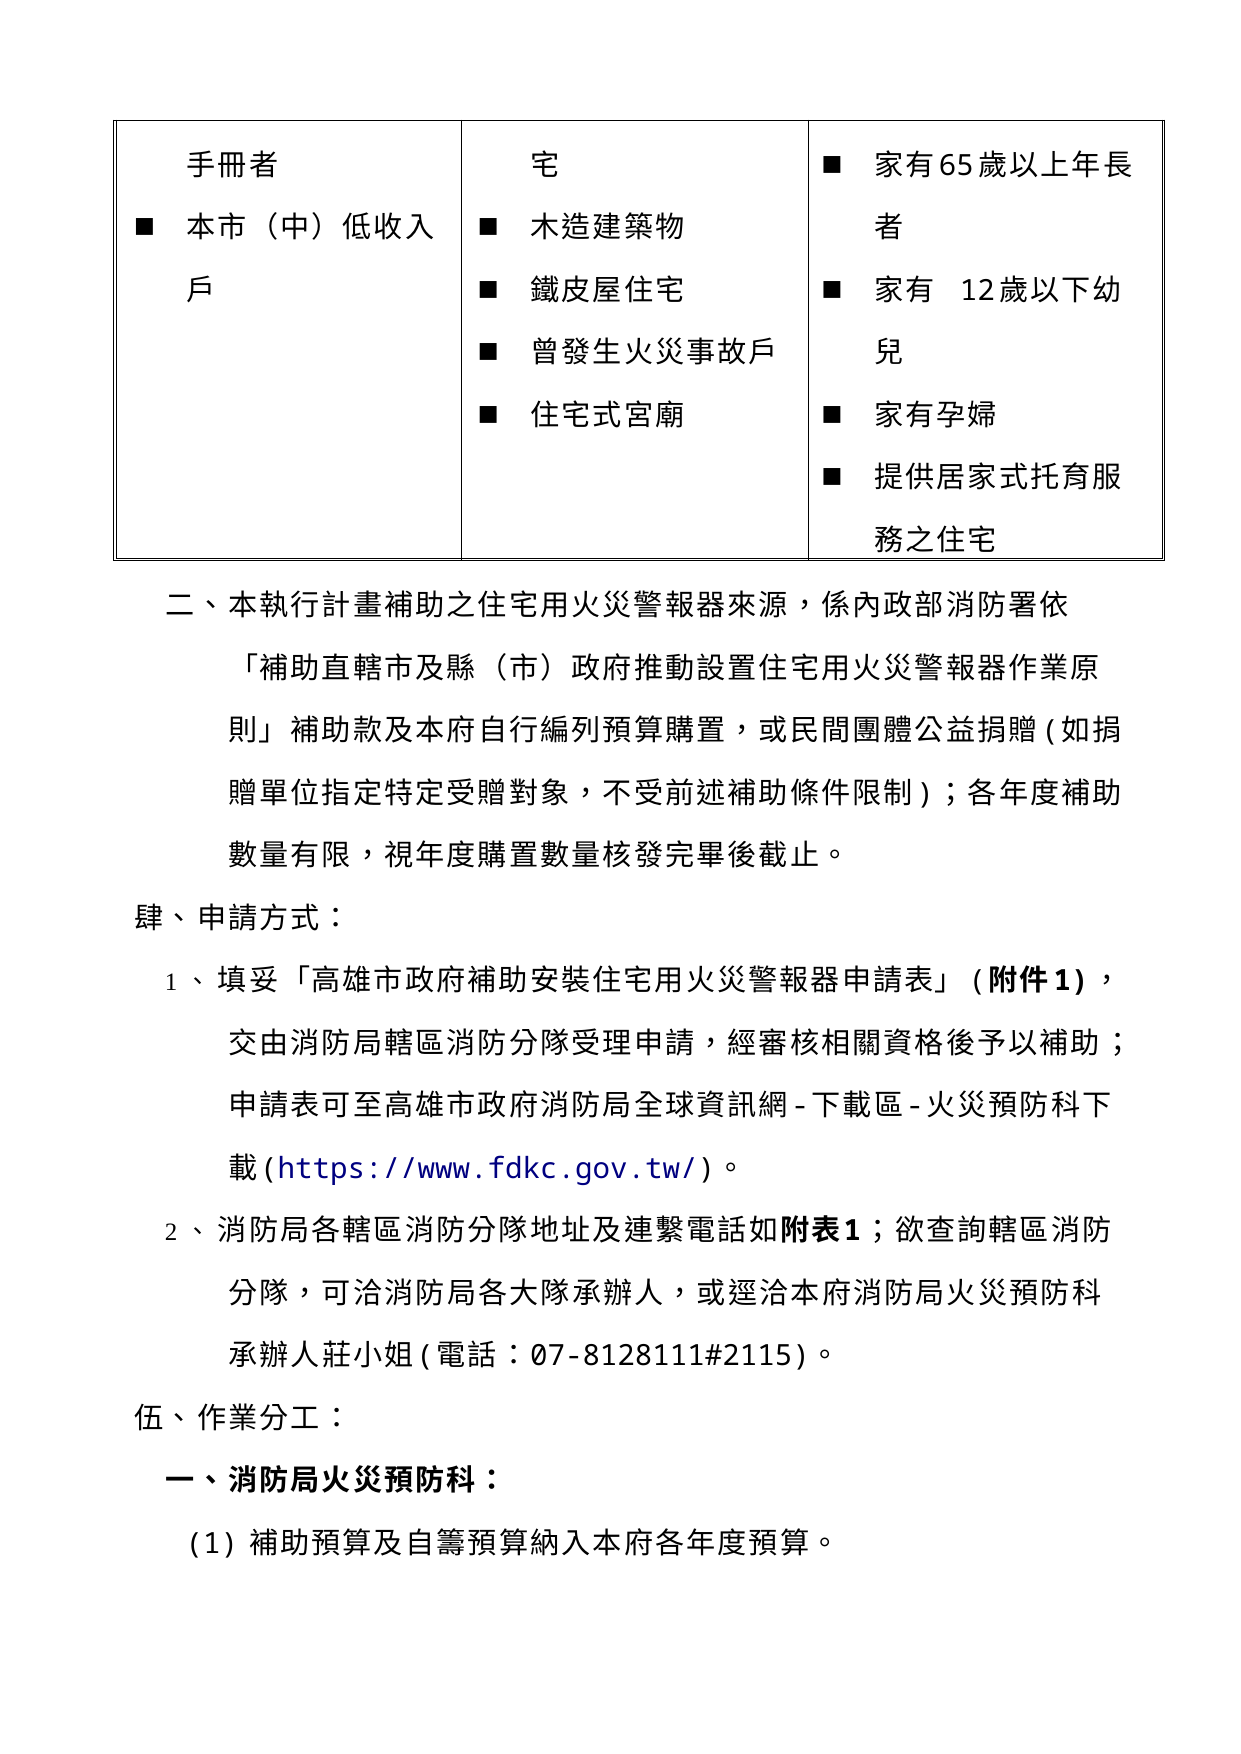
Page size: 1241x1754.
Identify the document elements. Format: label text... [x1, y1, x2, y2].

table_cell 狹小巷弄周邊戶 三十年以上老舊住宅 木造建築物 鐵皮屋住宅 曾發生火災事故戶 住宅式宮廟 [462, 121, 808, 558]
text 伍、作業分工： [133, 1374, 1123, 1436]
list 補助預算及自籌預算納入本府各年度預算。 [183, 1499, 1123, 1561]
table_cell 加裝鐵窗住宅 資源回收用途住宅 家有65歲以上年長者 家有 12歲以下幼兒 家有孕婦 提供居家式托育服務之住宅 [809, 121, 1162, 558]
table_cell 本市獨居長者 本市領有身心障礙手冊者 本市（中）低收入戶 [117, 121, 461, 558]
text 一、消防局火災預防科： [158, 1436, 1123, 1499]
list 消防局各轄區消防分隊地址及連繫電話如附表1；欲查詢轄區消防分隊，可洽消防局各大隊承辦人，或逕洽本府消防局火災預防科承辦人莊小姐(電話：07-8128111#2115)。 [158, 1186, 1123, 1374]
text 肆、申請方式： [133, 874, 1123, 936]
list 填妥「高雄市政府補助安裝住宅用火災警報器申請表」(附件1)，交由消防局轄區消防分隊受理申請，經審核相關資格後予以補助；申請表可至高雄市政府消防局全球資訊網-下載區-火災預防科下載(https://www.fdkc.gov.tw/)。 [158, 936, 1123, 1186]
text 二、本執行計畫補助之住宅用火災警報器來源，係內政部消防署依「補助直轄市及縣（市）政府推動設置住宅用火災警報器作業原則」補助款及本府自行編列預算購置，或民間團體公益捐贈(如捐贈單位指定特定受贈對象，不受前述補助條件限制)；各年度補助數量有限，視年度購置數量核發完畢後截止。 [158, 561, 1123, 874]
